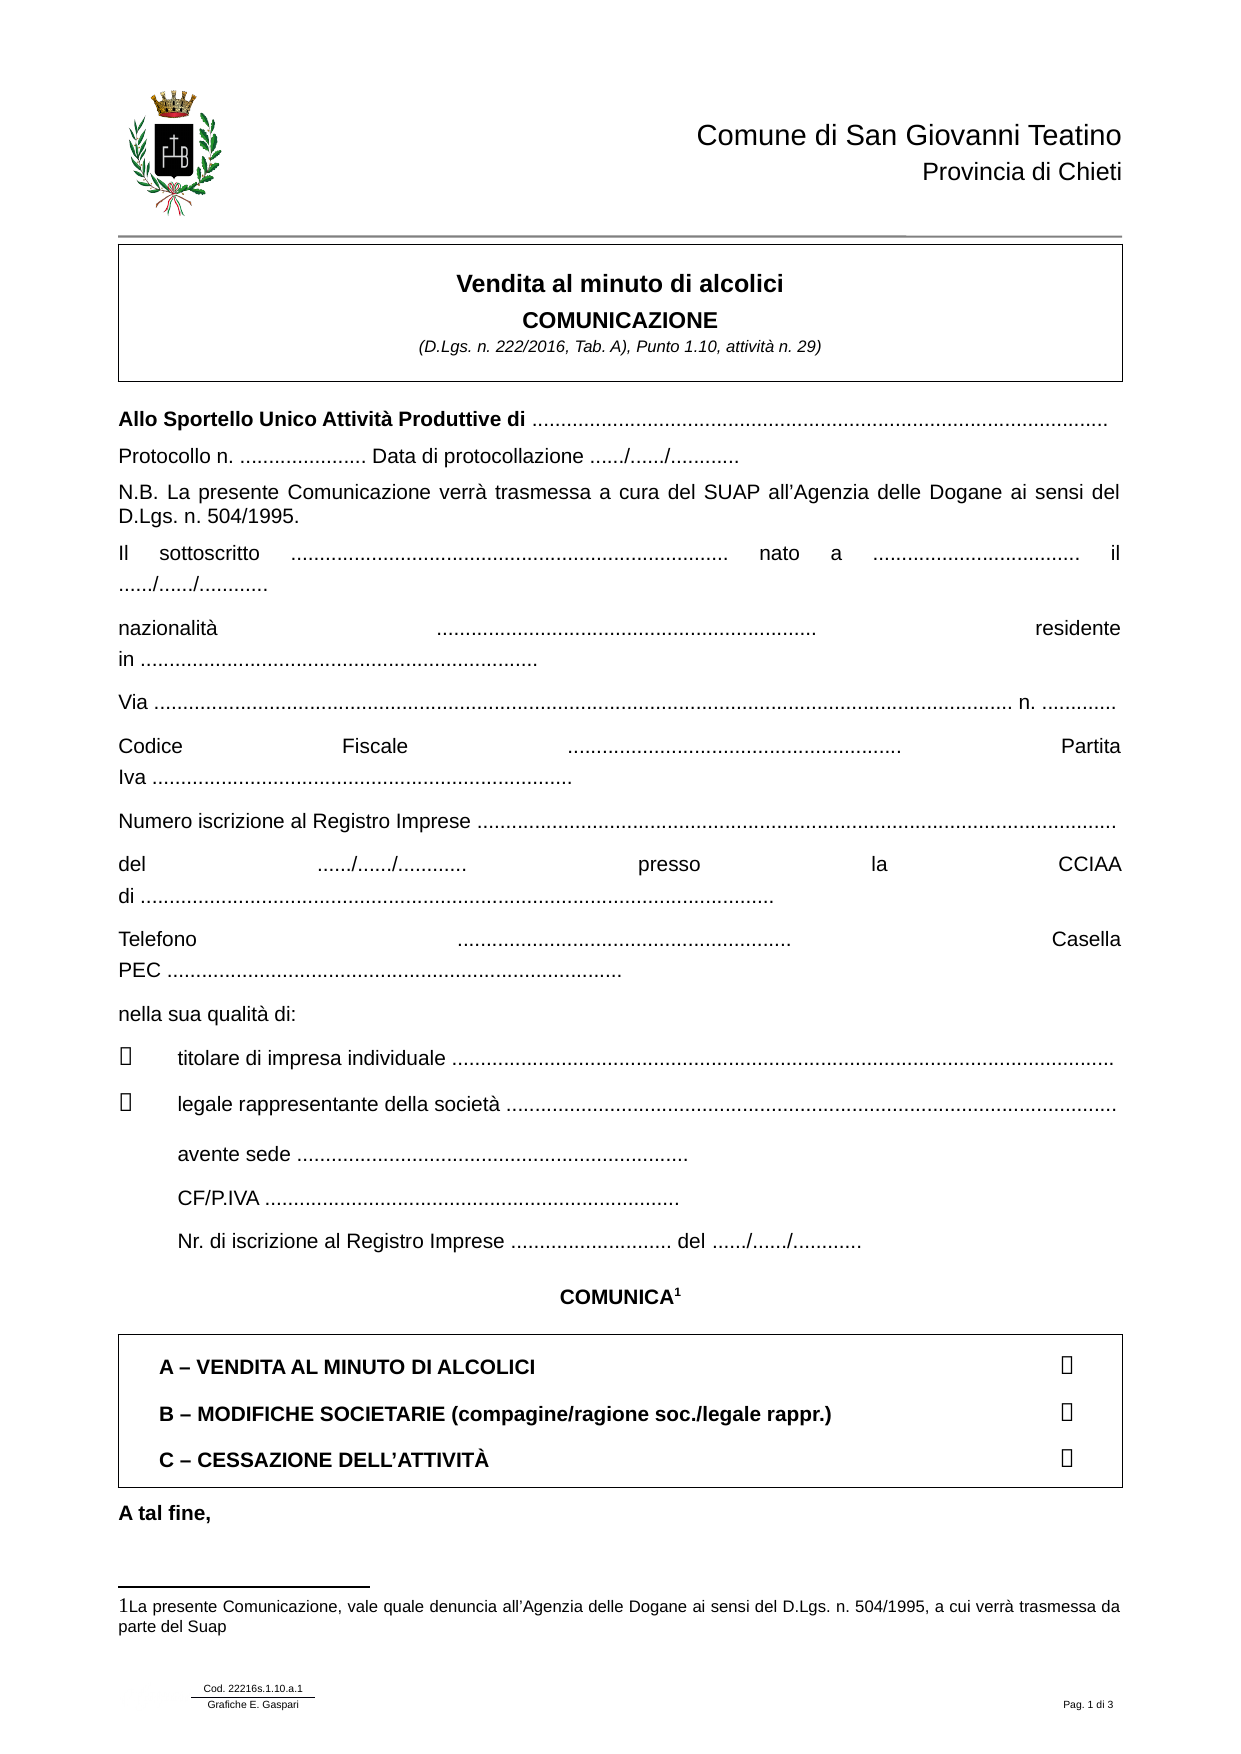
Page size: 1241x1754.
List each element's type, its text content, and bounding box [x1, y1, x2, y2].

text del ....../....../............ presso la CCIAA di .............................................................................................................. [118, 852, 1122, 907]
text Il sottoscritto ............................................................................ nato a .................................... il ....../....../............ [118, 541, 1122, 596]
text Codice Fiscale .......................................................... Partita Iva ......................................................................... [118, 734, 1122, 789]
text nella sua qualità di: [118, 1002, 1122, 1026]
text COMUNICA [118, 1285, 1122, 1309]
table_header A – VENDITA AL MINUTO DI ALCOLICI  B – MODIFICHE SOCIETARIE (compagine/ragione soc./legale rappr.)  C – CESSAZIONE DELL’ATTIVITÀ  [119, 1335, 1122, 1487]
text Provincia di Chieti [224, 157, 1122, 185]
text Via ..................................................................................................................................................... n. ............. [118, 690, 1122, 714]
text avente sede .................................................................... [177, 1142, 1122, 1166]
text CF/P.IVA ........................................................................ [177, 1185, 1122, 1209]
text nazionalità .................................................................. residente in ..................................................................... [118, 615, 1122, 671]
text N.B. La presente Comunicazione verrà trasmessa a cura del SUAP all’Agenzia delle Dogane ai sensi del D.Lgs. n. 504/1995. [118, 480, 1122, 528]
text La presente Comunicazione, vale quale denuncia all’Agenzia delle Dogane ai sensi del D.Lgs. n. 504/1995, a cui verrà trasmessa da parte del Suap [118, 1593, 1122, 1636]
text  legale rappresentante della società .......................................................................................................... [118, 1085, 1122, 1119]
text Telefono .......................................................... Casella PEC ............................................................................... [118, 927, 1122, 982]
text Allo Sportello Unico Attività Produttive di .................................................................................................... [118, 407, 1122, 431]
text Numero iscrizione al Registro Imprese ............................................................................................................... [118, 809, 1122, 833]
picture [122, 87, 224, 219]
text Comune di San Giovanni Teatino [224, 118, 1122, 152]
text  titolare di impresa individuale ................................................................................................................... [118, 1038, 1122, 1072]
text Protocollo n. ...................... Data di protocollazione ....../....../............ [118, 444, 1122, 468]
table_header Vendita al minuto di alcolici COMUNICAZIONE (D.Lgs. n. 222/2016, Tab. A), Punto 1.10, attività n. 29) [119, 245, 1122, 381]
text A tal fine, [118, 1501, 1122, 1525]
text Nr. di iscrizione al Registro Imprese ............................ del ....../....../............ [177, 1229, 1122, 1253]
